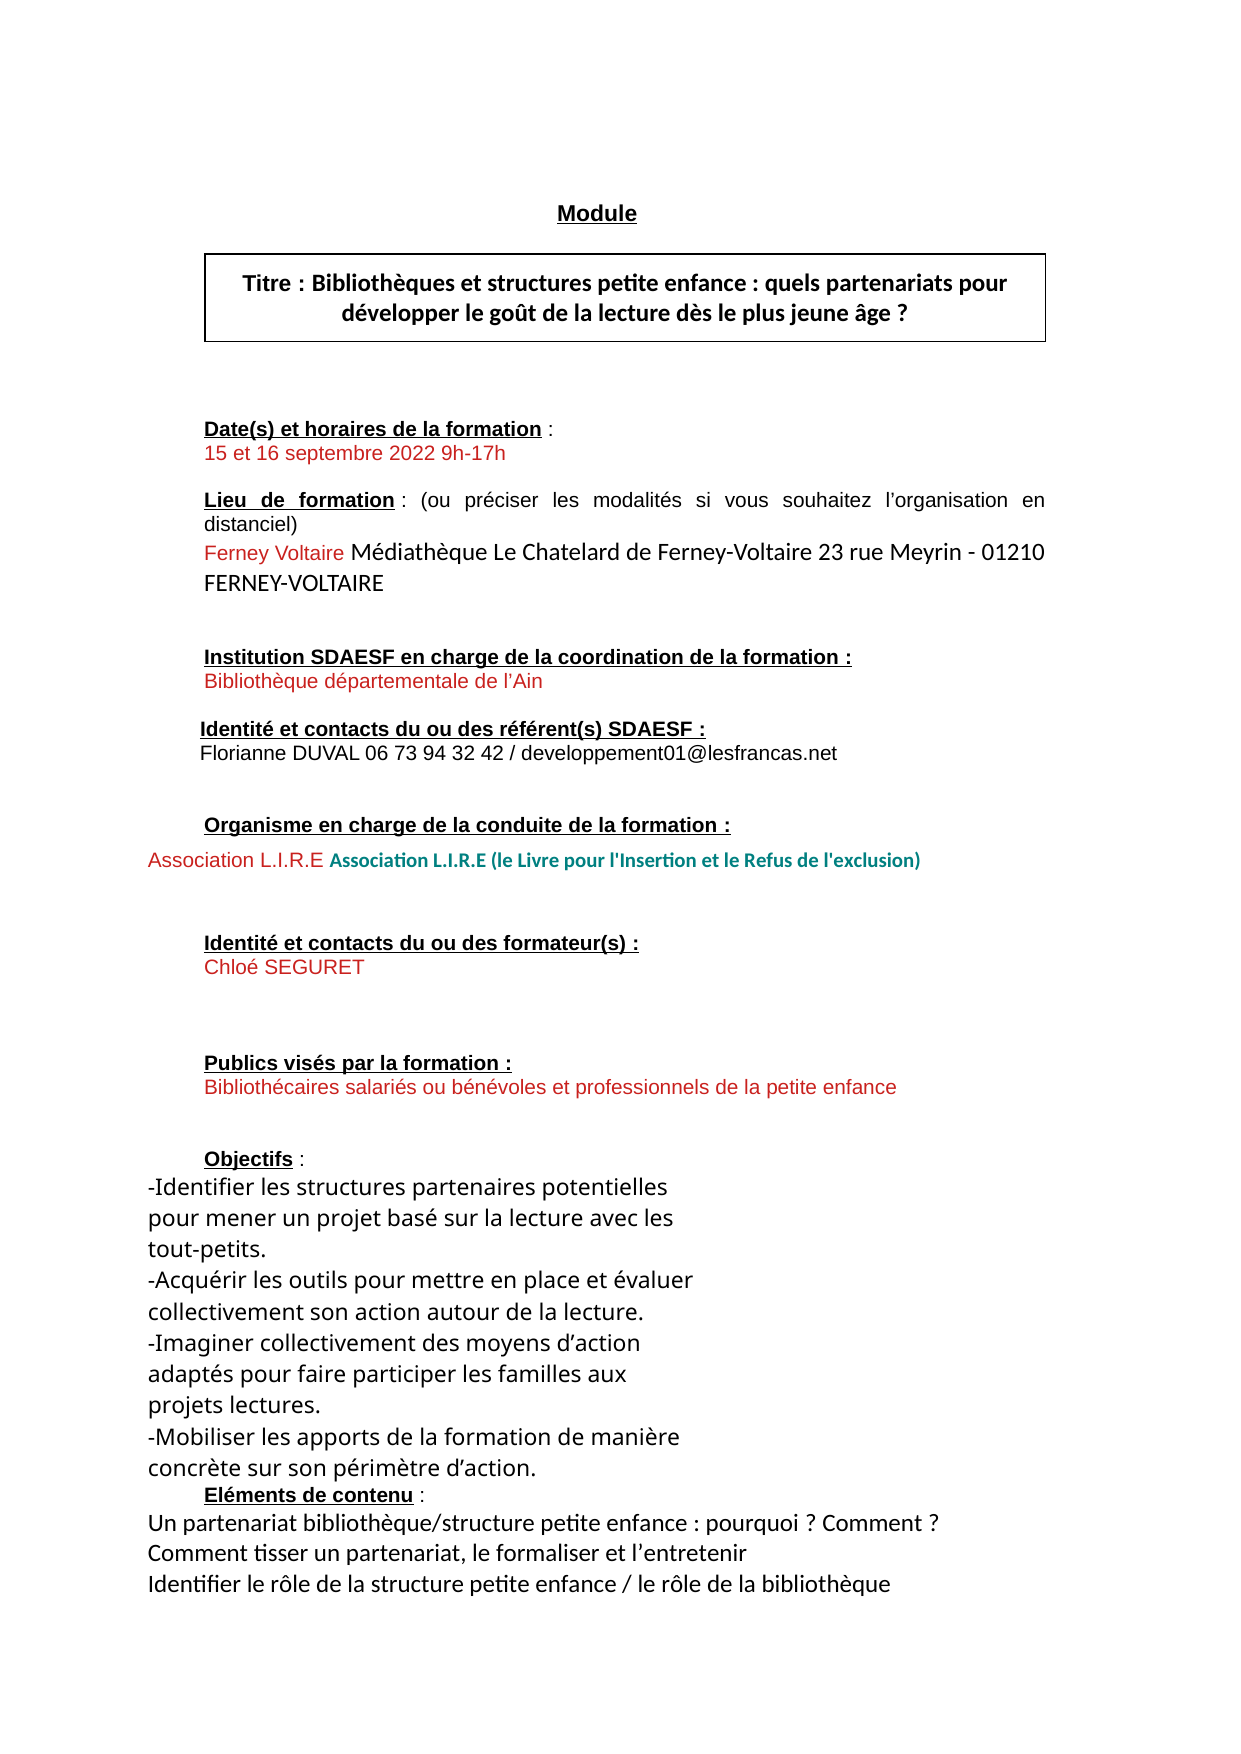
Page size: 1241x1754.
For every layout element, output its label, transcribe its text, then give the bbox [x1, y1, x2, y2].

text projets lectures. [148, 1389, 1093, 1421]
text Organisme en charge de la conduite de la formation : [204, 813, 1046, 837]
text Association L.I.R.E Association L.I.R.E (le Livre pour l'Insertion et le Refus de l'exclusion) [148, 847, 1093, 873]
text Titre : Bibliothèques et structures petite enfance : quels partenariats pour développer le goût de la lecture dès le plus jeune âge ? [206, 255, 1045, 341]
text -Mobiliser les apports de la formation de manière [148, 1421, 1093, 1452]
text tout-petits. [148, 1233, 1093, 1264]
text Ferney Voltaire Médiathèque Le Chatelard de Ferney-Voltaire 23 rue Meyrin - 01210 FERNEY-VOLTAIRE [204, 536, 1046, 597]
text collectivement son action autour de la lecture. [148, 1296, 1093, 1327]
text Objectifs : [204, 1147, 1046, 1171]
text Identité et contacts du ou des formateur(s) : [204, 931, 1046, 955]
text -Imaginer collectivement des moyens d’action [148, 1327, 1093, 1358]
text concrète sur son périmètre d’action. [148, 1452, 1046, 1483]
text Lieu de formation : (ou préciser les modalités si vous souhaitez l’organisation en distanciel) [204, 488, 1046, 536]
text Bibliothèque départementale de l’Ain [204, 669, 1046, 693]
text pour mener un projet basé sur la lecture avec les [148, 1202, 1093, 1233]
text Identité et contacts du ou des référent(s) SDAESF : [148, 717, 1046, 741]
text Publics visés par la formation : [204, 1051, 1046, 1075]
text Bibliothécaires salariés ou bénévoles et professionnels de la petite enfance [204, 1075, 1046, 1099]
text 15 et 16 septembre 2022 9h-17h [204, 440, 1046, 464]
text Chloé SEGURET [204, 955, 1046, 979]
text adaptés pour faire participer les familles aux [148, 1358, 1093, 1389]
list Identifier le rôle de la structure petite enfance / le rôle de la bibliothèque [148, 1568, 1093, 1599]
text Eléments de contenu : [204, 1483, 1046, 1507]
list Un partenariat bibliothèque/structure petite enfance : pourquoi ? Comment ? [148, 1507, 1093, 1538]
text Institution SDAESF en charge de la coordination de la formation : [204, 645, 1046, 669]
text Date(s) et horaires de la formation : [204, 416, 1046, 440]
text -Acquérir les outils pour mettre en place et évaluer [148, 1264, 1093, 1296]
text -Identifier les structures partenaires potentielles [148, 1171, 1093, 1202]
list Comment tisser un partenariat, le formaliser et l’entretenir [148, 1538, 1093, 1568]
text Florianne DUVAL 06 73 94 32 42 / developpement01@lesfrancas.net [148, 741, 1046, 765]
subtitle Module [148, 200, 1046, 227]
